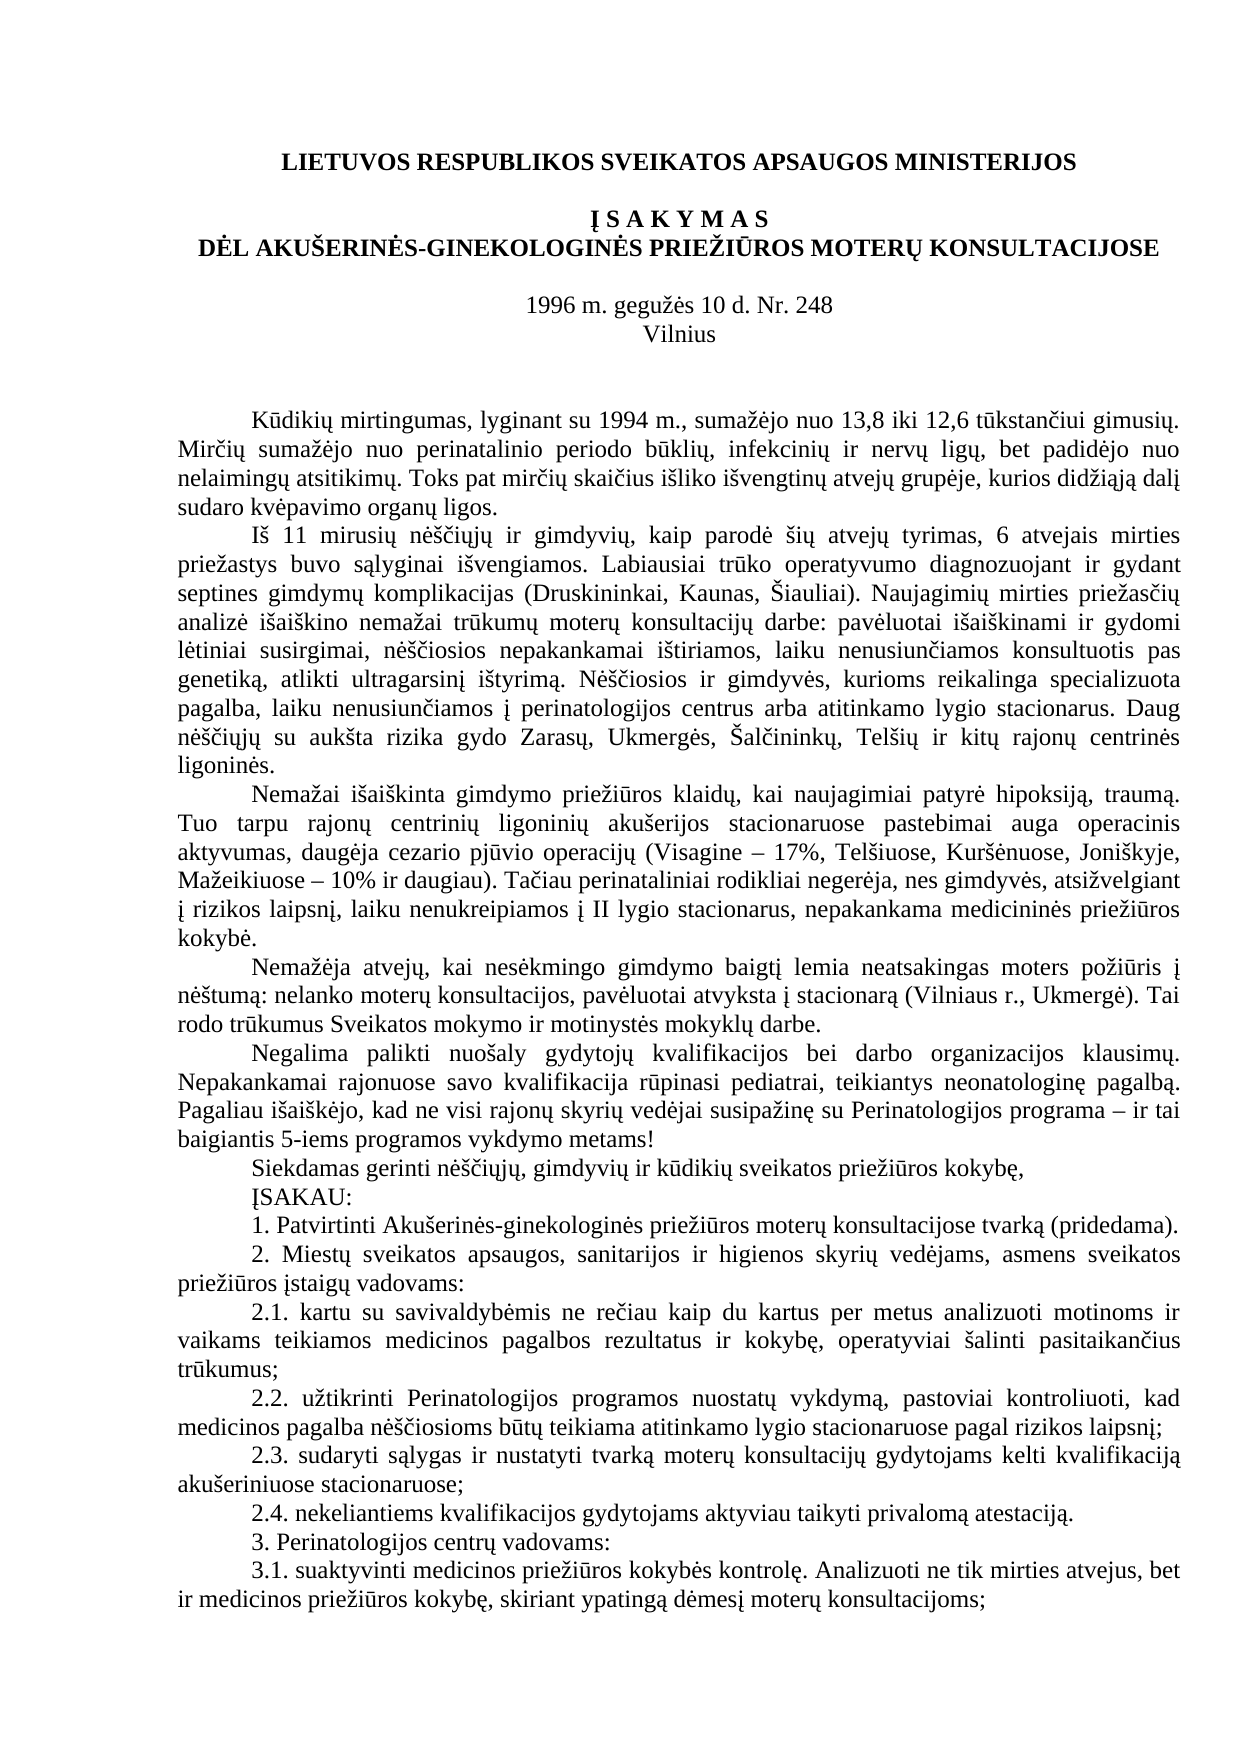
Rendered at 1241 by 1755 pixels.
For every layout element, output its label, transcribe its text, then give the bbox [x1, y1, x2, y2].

text 2. Miestų sveikatos apsaugos, sanitarijos ir higienos skyrių vedėjams, asmens sveikatos priežiūros įstaigų vadovams: [177, 1239, 1181, 1297]
text 2.2. užtikrinti Perinatologijos programos nuostatų vykdymą, pastoviai kontroliuoti, kad medicinos pagalba nėščiosioms būtų teikiama atitinkamo lygio stacionaruose pagal rizikos laipsnį; [177, 1383, 1181, 1441]
text 2.3. sudaryti sąlygas ir nustatyti tvarką moterų konsultacijų gydytojams kelti kvalifikaciją akušeriniuose stacionaruose; [177, 1441, 1181, 1498]
text Vilnius [177, 319, 1181, 348]
text Kūdikių mirtingumas, lyginant su 1994 m., sumažėjo nuo 13,8 iki 12,6 tūkstančiui gimusių. Mirčių sumažėjo nuo perinatalinio periodo būklių, infekcinių ir nervų ligų, bet padidėjo nuo nelaimingų atsitikimų. Toks pat mirčių skaičius išliko išvengtinų atvejų grupėje, kurios didžiąją dalį sudaro kvėpavimo organų ligos. [177, 406, 1181, 521]
text Nemažėja atvejų, kai nesėkmingo gimdymo baigtį lemia neatsakingas moters požiūris į nėštumą: nelanko moterų konsultacijos, pavėluotai atvyksta į stacionarą (Vilniaus r., Ukmergė). Tai rodo trūkumus Sveikatos mokymo ir motinystės mokyklų darbe. [177, 952, 1181, 1038]
text Iš 11 mirusių nėščiųjų ir gimdyvių, kaip parodė šių atvejų tyrimas, 6 atvejais mirties priežastys buvo sąlyginai išvengiamos. Labiausiai trūko operatyvumo diagnozuojant ir gydant septines gimdymų komplikacijas (Druskininkai, Kaunas, Šiauliai). Naujagimių mirties priežasčių analizė išaiškino nemažai trūkumų moterų konsultacijų darbe: pavėluotai išaiškinami ir gydomi lėtiniai susirgimai, nėščiosios nepakankamai ištiriamos, laiku nenusiunčiamos konsultuotis pas genetiką, atlikti ultragarsinį ištyrimą. Nėščiosios ir gimdyvės, kurioms reikalinga specializuota pagalba, laiku nenusiunčiamos į perinatologijos centrus arba atitinkamo lygio stacionarus. Daug nėščiųjų su aukšta rizika gydo Zarasų, Ukmergės, Šalčininkų, Telšių ir kitų rajonų centrinės ligoninės. [177, 521, 1181, 779]
text 2.1. kartu su savivaldybėmis ne rečiau kaip du kartus per metus analizuoti motinoms ir vaikams teikiamos medicinos pagalbos rezultatus ir kokybę, operatyviai šalinti pasitaikančius trūkumus; [177, 1297, 1181, 1383]
text 1. Patvirtinti Akušerinės-ginekologinės priežiūros moterų konsultacijose tvarką (pridedama). [177, 1211, 1181, 1239]
text 2.4. nekeliantiems kvalifikacijos gydytojams aktyviau taikyti privalomą atestaciją. [177, 1498, 1181, 1527]
text DĖL AKUŠERINĖS-GINEKOLOGINĖS PRIEŽIŪROS MOTERŲ KONSULTACIJOSE [177, 233, 1181, 262]
text Siekdamas gerinti nėščiųjų, gimdyvių ir kūdikių sveikatos priežiūros kokybę, [177, 1153, 1181, 1182]
text 3.1. suaktyvinti medicinos priežiūros kokybės kontrolę. Analizuoti ne tik mirties atvejus, bet ir medicinos priežiūros kokybę, skiriant ypatingą dėmesį moterų konsultacijoms; [177, 1556, 1181, 1613]
text Nemažai išaiškinta gimdymo priežiūros klaidų, kai naujagimiai patyrė hipoksiją, traumą. Tuo tarpu rajonų centrinių ligoninių akušerijos stacionaruose pastebimai auga operacinis aktyvumas, daugėja cezario pjūvio operacijų (Visagine – 17%, Telšiuose, Kuršėnuose, Joniškyje, Mažeikiuose – 10% ir daugiau). Tačiau perinataliniai rodikliai negerėja, nes gimdyvės, atsižvelgiant į rizikos laipsnį, laiku nenukreipiamos į II lygio stacionarus, nepakankama medicininės priežiūros kokybė. [177, 779, 1181, 952]
text 1996 m. gegužės 10 d. Nr. 248 [177, 291, 1181, 319]
text LIETUVOS RESPUBLIKOS SVEIKATOS APSAUGOS MINISTERIJOS [177, 147, 1181, 176]
text Negalima palikti nuošaly gydytojų kvalifikacijos bei darbo organizacijos klausimų. Nepakankamai rajonuose savo kvalifikacija rūpinasi pediatrai, teikiantys neonatologinę pagalbą. Pagaliau išaiškėjo, kad ne visi rajonų skyrių vedėjai susipažinę su Perinatologijos programa – ir tai baigiantis 5-iems programos vykdymo metams! [177, 1038, 1181, 1153]
text Į S A K Y M A S [177, 204, 1181, 233]
text 3. Perinatologijos centrų vadovams: [177, 1527, 1181, 1556]
text ĮSAKAU: [177, 1182, 1181, 1211]
